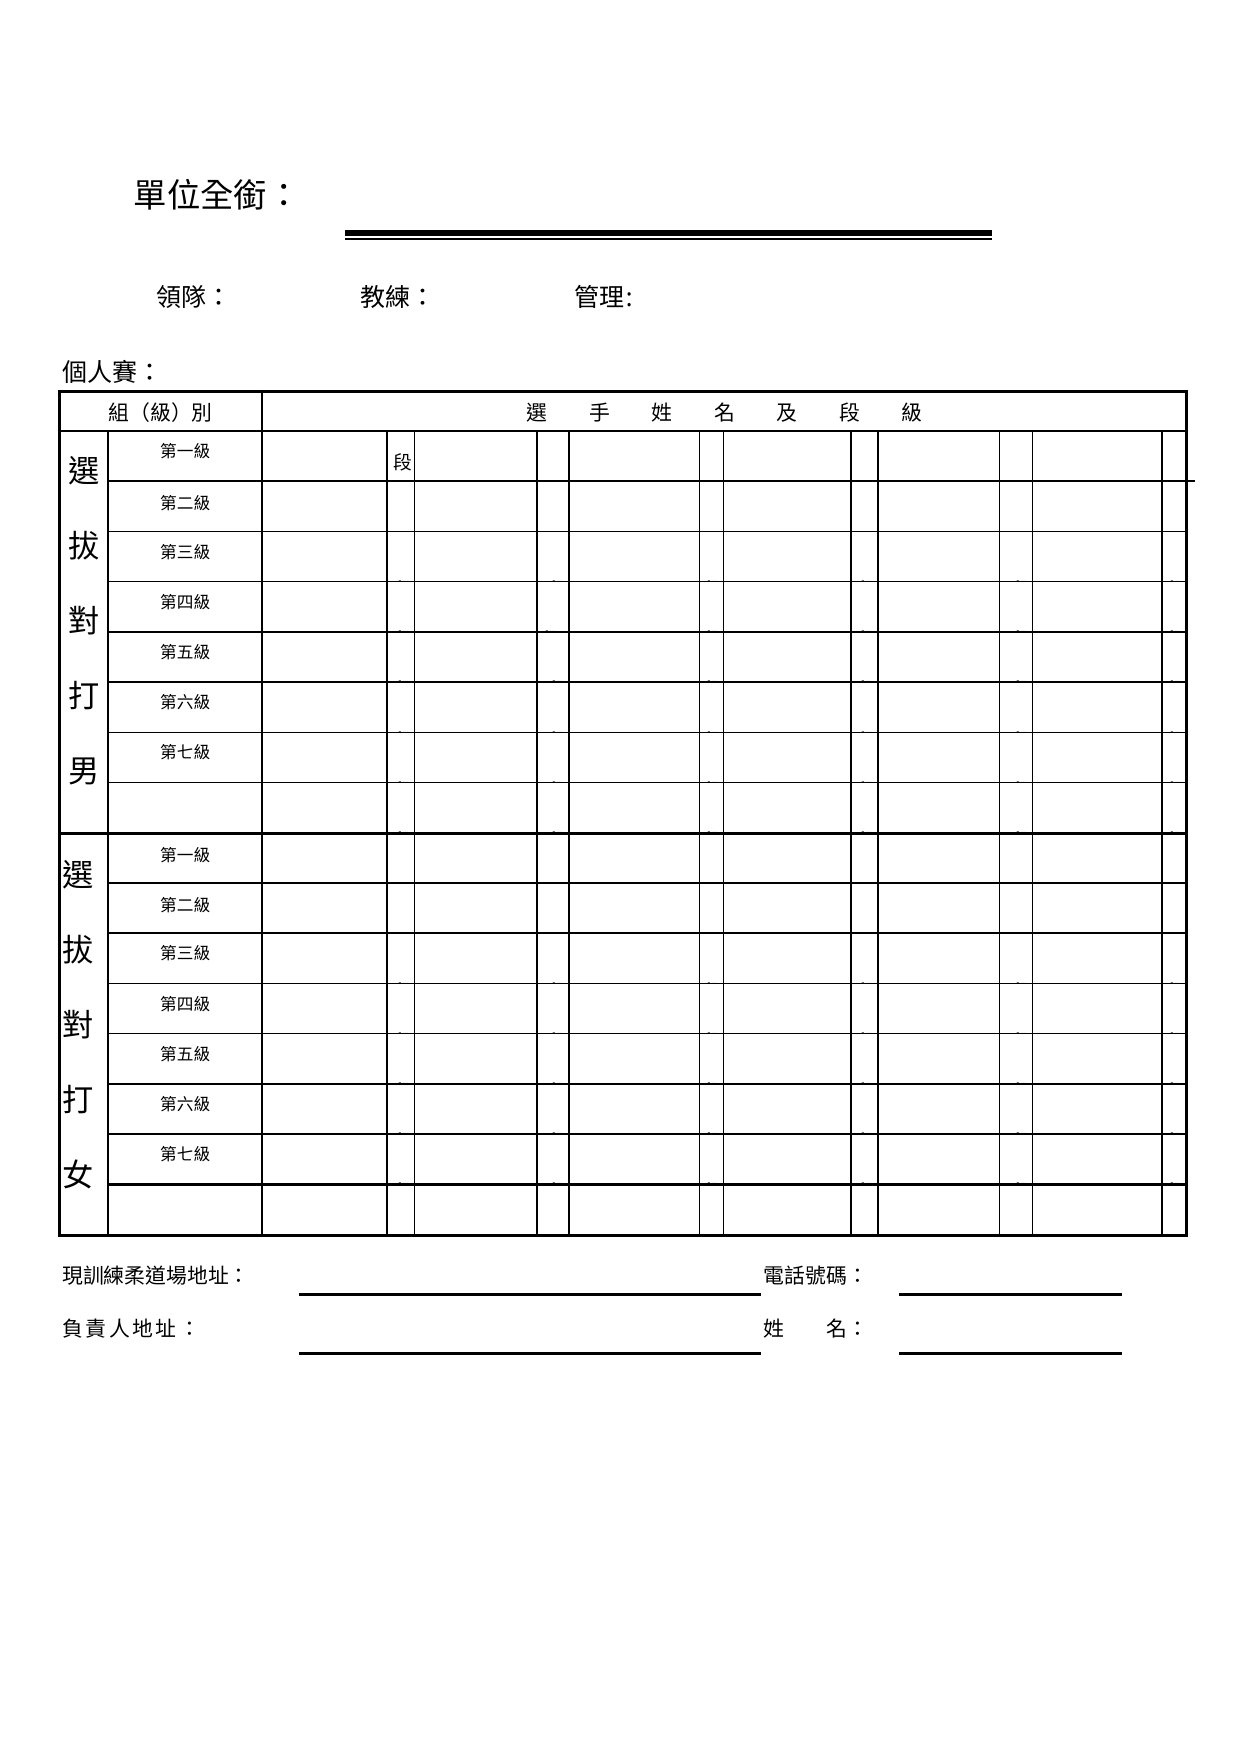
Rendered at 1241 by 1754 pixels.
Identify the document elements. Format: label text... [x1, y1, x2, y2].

table_cell 段 [538, 884, 568, 932]
table_cell 段 [700, 1186, 723, 1233]
table_cell [1033, 582, 1161, 631]
table_cell [1162, 1237, 1187, 1293]
table_cell 段 [1000, 984, 1032, 1033]
table_cell 段 [1000, 884, 1032, 932]
table_cell 段 [852, 582, 877, 631]
table_cell 電話號碼： [761, 1237, 899, 1293]
table_cell [724, 1085, 850, 1133]
table_cell [1033, 884, 1161, 932]
table_cell [724, 835, 850, 882]
table_cell [570, 482, 699, 531]
table_cell 段 [538, 582, 568, 631]
table_cell [1188, 1133, 1195, 1183]
table_cell 段 [1000, 733, 1032, 782]
table_cell [263, 984, 386, 1033]
table_cell 段 [388, 1186, 414, 1233]
table_cell 段 [852, 1186, 877, 1233]
table_cell 段 [700, 482, 723, 531]
table_cell [415, 532, 536, 581]
table_cell [1188, 581, 1195, 631]
table_cell [570, 1186, 699, 1233]
table_cell 段 [388, 1085, 414, 1133]
table_cell 段 [852, 532, 877, 581]
table_cell 段 [1000, 432, 1032, 480]
table_cell 段 [388, 582, 414, 631]
table_cell [879, 683, 999, 731]
table_cell 段 [1163, 835, 1185, 882]
table_cell [1033, 733, 1161, 782]
table_cell [724, 984, 850, 1033]
table_cell [263, 1186, 386, 1233]
table_cell 段 [1163, 432, 1185, 480]
table_cell [724, 683, 850, 731]
table_cell 段 [700, 582, 723, 631]
table_cell 段 [1163, 884, 1185, 932]
table_cell 段 [852, 1085, 877, 1133]
table_cell 段 [852, 835, 877, 882]
table_cell [1188, 631, 1195, 681]
table_cell [570, 783, 699, 832]
table_cell [1033, 432, 1161, 480]
table_cell 段 [388, 984, 414, 1033]
table_cell 段 [388, 633, 414, 681]
table_cell [263, 835, 386, 882]
table_cell 段 [1163, 482, 1185, 531]
table_cell 第三級 62.01~69.00公斤 [109, 532, 261, 581]
table_cell 段 [1000, 1186, 1032, 1233]
table_cell 段 [538, 733, 568, 782]
table_cell [415, 1135, 536, 1183]
table_cell [879, 1034, 999, 1083]
table_cell [1122, 1237, 1162, 1293]
table_cell [570, 835, 699, 882]
table_cell [1033, 1186, 1161, 1233]
table_cell [879, 582, 999, 631]
table_cell [879, 532, 999, 581]
table_cell 段 [1000, 683, 1032, 731]
table_cell [1162, 1293, 1187, 1352]
table_cell [263, 934, 386, 982]
table_header [345, 71, 992, 230]
table_cell 第五級 77.01~85.00公斤 [109, 633, 261, 681]
table_cell [879, 835, 999, 882]
table_cell [879, 733, 999, 782]
table_cell [1188, 390, 1195, 430]
table_cell 段 [1163, 934, 1185, 982]
table_cell 段 [538, 482, 568, 531]
table_cell [570, 683, 699, 731]
table_cell 段 [538, 633, 568, 681]
table_cell 段 [1163, 582, 1185, 631]
text 領隊： 教練： 管理: [59, 277, 1181, 314]
table_cell [415, 1034, 536, 1083]
table_cell [570, 984, 699, 1033]
table_cell 段 [1163, 733, 1185, 782]
table_cell [724, 1186, 850, 1233]
table_cell 段 [538, 984, 568, 1033]
table_cell [1033, 1085, 1161, 1133]
table_cell [570, 884, 699, 932]
table_cell 組（級）別 [61, 393, 261, 430]
table_cell [1033, 633, 1161, 681]
table_cell 第七級 94.1公斤以上 [109, 733, 261, 782]
table_cell 段 [852, 633, 877, 681]
table_cell 第五級 57.01~63.00公斤 [109, 1034, 261, 1083]
table_cell 段 [1163, 1085, 1185, 1133]
table_cell 段 [388, 1135, 414, 1183]
table_cell [415, 835, 536, 882]
table_cell [1033, 1034, 1161, 1083]
table_cell 段 [700, 733, 723, 782]
table_cell [724, 532, 850, 581]
table_cell [570, 633, 699, 681]
table_cell [570, 432, 699, 480]
table_cell [1188, 932, 1195, 982]
table_cell [1187, 1293, 1195, 1352]
table_cell [879, 1186, 999, 1233]
table_cell [299, 1237, 761, 1293]
table_cell [263, 683, 386, 731]
table_cell 段 [1000, 582, 1032, 631]
table_cell 段 [852, 783, 877, 832]
table_cell 段 [1000, 835, 1032, 882]
table_cell 段 [852, 1034, 877, 1083]
table_cell 選拔對打男子組 [61, 432, 107, 832]
table_cell 段 [388, 783, 414, 832]
table_cell 段 [700, 683, 723, 731]
table_cell 段 [852, 984, 877, 1033]
table_cell [879, 934, 999, 982]
table_header [851, 352, 1187, 389]
table_cell 段 [1163, 783, 1185, 832]
table_cell [879, 984, 999, 1033]
table_cell 段 [1163, 683, 1185, 731]
table_cell [1188, 1083, 1195, 1133]
table_cell 段 [538, 1085, 568, 1133]
table_cell [1033, 1135, 1161, 1183]
table_cell 段 [852, 432, 877, 480]
table_cell 段 [1000, 633, 1032, 681]
table_cell [263, 783, 386, 832]
table_cell [1188, 430, 1195, 480]
table_cell 段 [1000, 482, 1032, 531]
table_cell [1188, 782, 1195, 832]
table_cell 段 [538, 532, 568, 581]
table_cell 段 [1000, 1085, 1032, 1133]
table_cell [724, 733, 850, 782]
table_cell [1033, 532, 1161, 581]
table_cell [1188, 531, 1195, 581]
table_cell [724, 482, 850, 531]
table_cell 段 [852, 683, 877, 731]
table_cell 段 [1000, 783, 1032, 832]
table_cell [1033, 482, 1161, 531]
table_cell [899, 1237, 1122, 1293]
table_cell [1033, 934, 1161, 982]
table_cell [263, 633, 386, 681]
table_cell 段 [388, 1034, 414, 1083]
table_cell 段 [700, 1135, 723, 1183]
table_cell [570, 532, 699, 581]
table_cell [1188, 1033, 1195, 1083]
table_cell [570, 1085, 699, 1133]
table_cell [263, 733, 386, 782]
table_cell 段 [852, 482, 877, 531]
table_cell 段 [700, 1085, 723, 1133]
table_cell [415, 633, 536, 681]
table_cell 段 [538, 1034, 568, 1083]
table_cell [1033, 783, 1161, 832]
table_cell [724, 432, 850, 480]
table_cell [879, 1135, 999, 1183]
table_cell 段 [1000, 1135, 1032, 1183]
table_cell [109, 783, 261, 832]
table_cell [1188, 681, 1195, 731]
table_cell [1033, 835, 1161, 882]
table_cell 段 [388, 733, 414, 782]
table_cell 段 [700, 532, 723, 581]
table_cell 段 [700, 984, 723, 1033]
table_cell 段 [538, 1186, 568, 1233]
table_cell 第二級 45.01~48.00公斤 [109, 884, 261, 932]
table_cell [570, 1034, 699, 1083]
table_cell 段 [852, 884, 877, 932]
table_cell [415, 683, 536, 731]
table_cell [415, 984, 536, 1033]
table_cell 段 [388, 884, 414, 932]
table_cell [724, 633, 850, 681]
table_cell [1122, 1293, 1162, 1352]
table_cell 段 [1163, 1186, 1185, 1233]
table_cell 段 [538, 1135, 568, 1183]
table_cell 段 [1163, 1034, 1185, 1083]
table_cell [263, 432, 386, 480]
table_cell [415, 432, 536, 480]
table_cell [263, 532, 386, 581]
table_cell 段 [388, 532, 414, 581]
table_cell 段 [700, 884, 723, 932]
table_cell 段 [538, 683, 568, 731]
table_cell [724, 582, 850, 631]
table_cell 段 [388, 835, 414, 882]
table_cell [570, 1135, 699, 1183]
table_cell [1188, 731, 1195, 782]
table_cell [879, 482, 999, 531]
table_cell 段 [538, 783, 568, 832]
table_cell 選拔對打女子組 [61, 835, 107, 1233]
table_cell [899, 1296, 1122, 1352]
table_cell 段 [700, 934, 723, 982]
table_cell 段 [700, 633, 723, 681]
table_cell [1033, 683, 1161, 731]
table_cell 姓 名： [761, 1293, 899, 1352]
table_cell [1188, 482, 1195, 531]
table_cell 第六級 63.01~70.00公斤 [109, 1085, 261, 1133]
table_cell [415, 482, 536, 531]
table_cell [724, 884, 850, 932]
table_cell 段 [700, 1034, 723, 1083]
table_cell [263, 1085, 386, 1133]
table_cell 段 [388, 482, 414, 531]
table_cell 第四級 52.01~57.00公斤 [109, 984, 261, 1033]
table_cell [570, 582, 699, 631]
table_cell 第二級 56.01~62.00公斤 [109, 482, 261, 531]
table_cell [263, 1034, 386, 1083]
table_cell [1188, 983, 1195, 1033]
table_cell [415, 934, 536, 982]
table_cell [570, 733, 699, 782]
table_cell 第一級 56.00公斤以下 [109, 432, 261, 480]
table_cell [724, 1034, 850, 1083]
table_cell [109, 1186, 261, 1233]
table_cell [879, 432, 999, 480]
table_header [1187, 352, 1195, 389]
table_cell 段 [1163, 1135, 1185, 1183]
table_cell 段 [1000, 532, 1032, 581]
table_cell [415, 1186, 536, 1233]
table_cell [879, 1085, 999, 1133]
table_cell 第六級 85.01~94.00公斤 [109, 683, 261, 731]
table_cell 段 [538, 934, 568, 982]
table_cell [1033, 984, 1161, 1033]
table_cell [570, 934, 699, 982]
table_cell [415, 1085, 536, 1133]
table_cell [415, 582, 536, 631]
table_cell 現訓練柔道場地址： [59, 1237, 299, 1293]
table_header [63, 71, 345, 146]
table_cell 段 [700, 835, 723, 882]
table_cell 第四級 69.01~77.00公斤 [109, 582, 261, 631]
table_cell 段 [700, 432, 723, 480]
table_cell [415, 884, 536, 932]
table_cell 段 [1163, 984, 1185, 1033]
table_cell [724, 1135, 850, 1183]
table_cell [879, 633, 999, 681]
table_cell [263, 1135, 386, 1183]
table_cell [879, 884, 999, 932]
table_cell 段 [388, 934, 414, 982]
table_cell 負責人地址： [59, 1293, 299, 1352]
table_cell [415, 733, 536, 782]
table_cell [263, 582, 386, 631]
table_header 個人賽： [59, 352, 851, 389]
table_cell [879, 783, 999, 832]
table_cell [724, 783, 850, 832]
table_cell 段 [852, 1135, 877, 1183]
table_cell 單位全銜： [63, 146, 345, 230]
table_cell 段 [700, 783, 723, 832]
table_cell [724, 934, 850, 982]
table_cell 段 [852, 934, 877, 982]
table_cell [299, 1296, 761, 1352]
table_cell 段 [1163, 532, 1185, 581]
table_cell [415, 783, 536, 832]
table_cell 段 [388, 432, 414, 480]
table_cell 第七級 70.01 公斤以上 [109, 1135, 261, 1183]
table_cell 段 [538, 432, 568, 480]
table_cell [1187, 1234, 1195, 1293]
table_cell 段 [1000, 934, 1032, 982]
table_cell [263, 884, 386, 932]
table_cell [1188, 1183, 1195, 1233]
table_cell 段 [852, 733, 877, 782]
table_cell [1188, 882, 1195, 932]
table_cell [1188, 832, 1195, 882]
table_cell 第一級 45.00 公斤以下 [109, 835, 261, 882]
table_cell 第三級 48.01~52.00公斤 [109, 934, 261, 982]
table_cell [263, 482, 386, 531]
table_cell 段 [1163, 633, 1185, 681]
table_cell 段 [388, 683, 414, 731]
table_cell 段 [538, 835, 568, 882]
table_cell 選 手 姓 名 及 段 級 [263, 393, 1185, 430]
table_cell 段 [1000, 1034, 1032, 1083]
